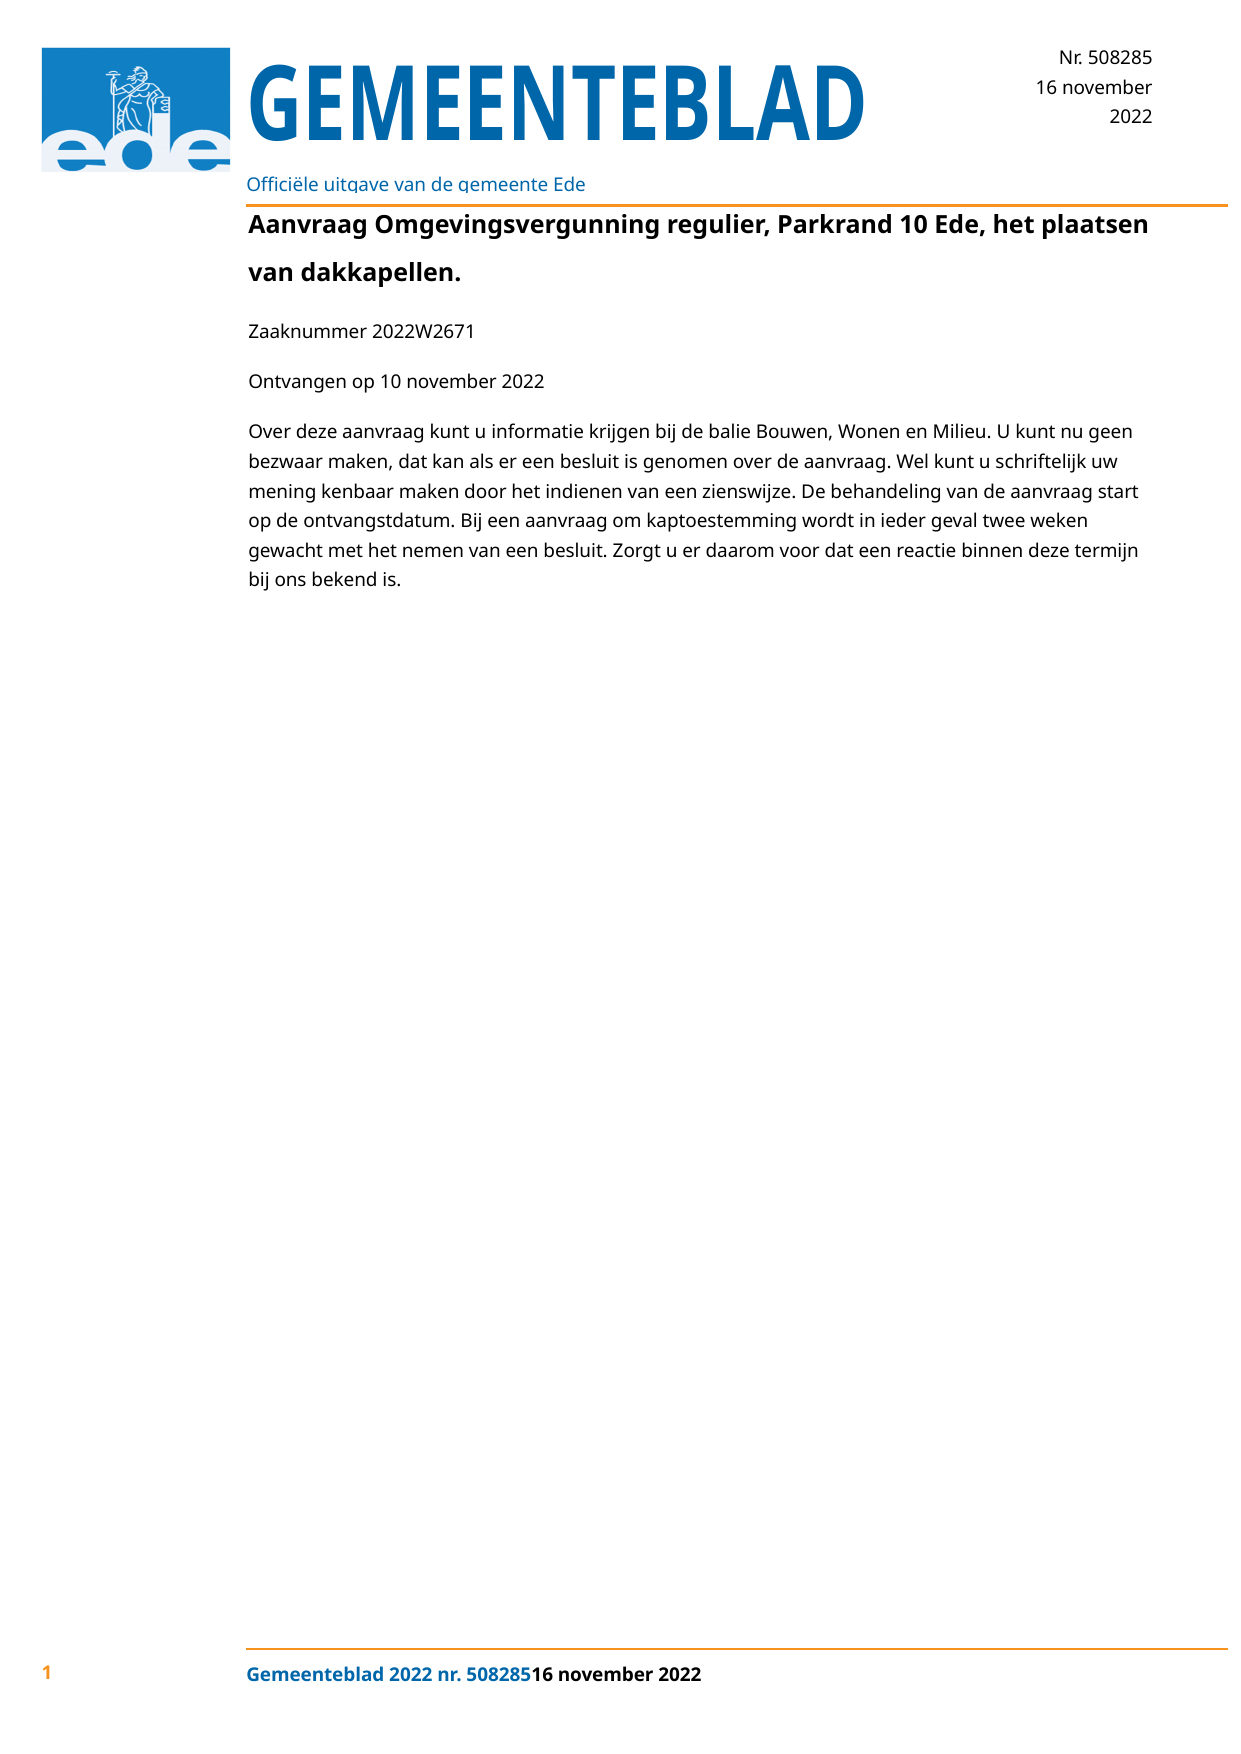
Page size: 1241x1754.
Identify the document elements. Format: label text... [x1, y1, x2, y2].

picture [41, 47, 231, 172]
text Aanvraag Omgevingsvergunning regulier, Parkrand 10 Ede, het plaatsen van dakkapellen. [248, 207, 1152, 288]
text Over deze aanvraag kunt u informatie krijgen bij de balie Bouwen, Wonen en Milieu. U kunt nu geen bezwaar maken, dat kan als er een besluit is genomen over de aanvraag. Wel kunt u schriftelijk uw mening kenbaar maken door het indienen van een zienswijze. De behandeling van de aanvraag start op de ontvangstdatum. Bij een aanvraag om kaptoestemming wordt in ieder geval twee weken gewacht met het nemen van een besluit. Zorgt u er daarom voor dat een reactie binnen deze termijn bij ons bekend is. [248, 419, 1152, 592]
text Ontvangen op 10 november 2022 [248, 368, 1152, 394]
text Zaaknummer 2022W2671 [248, 318, 1152, 344]
